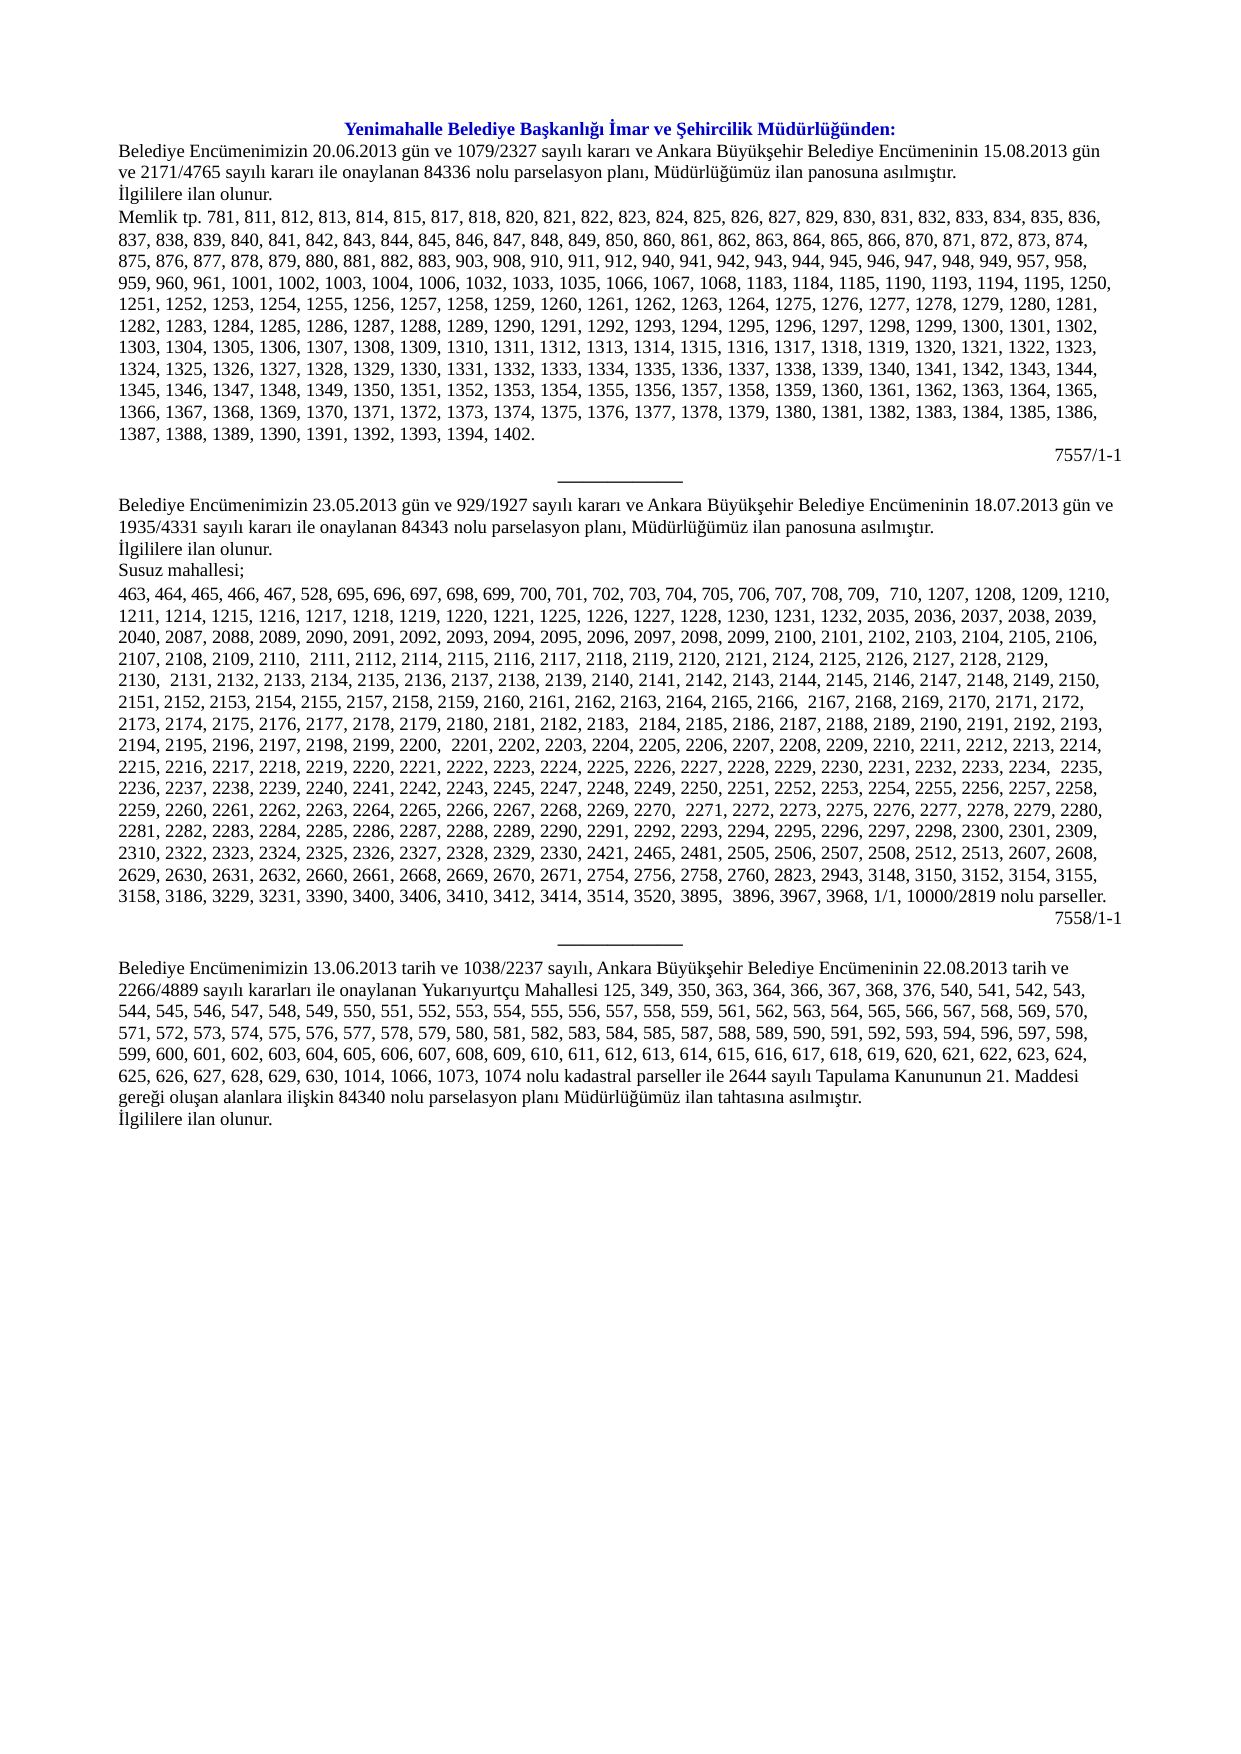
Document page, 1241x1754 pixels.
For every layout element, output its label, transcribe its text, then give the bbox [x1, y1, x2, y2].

text İlgililere ilan olunur. [118, 1108, 1122, 1129]
text ————— [118, 928, 1122, 957]
text 463, 464, 465, 466, 467, 528, 695, 696, 697, 698, 699, 700, 701, 702, 703, 704, 705, 706, 707, 708, 709, 710, 1207, 1208, 1209, 1210, 1211, 1214, 1215, 1216, 1217, 1218, 1219, 1220, 1221, 1225, 1226, 1227, 1228, 1230, 1231, 1232, 2035, 2036, 2037, 2038, 2039, 2040, 2087, 2088, 2089, 2090, 2091, 2092, 2093, 2094, 2095, 2096, 2097, 2098, 2099, 2100, 2101, 2102, 2103, 2104, 2105, 2106, 2107, 2108, 2109, 2110, 2111, 2112, 2114, 2115, 2116, 2117, 2118, 2119, 2120, 2121, 2124, 2125, 2126, 2127, 2128, 2129, 2130, 2131, 2132, 2133, 2134, 2135, 2136, 2137, 2138, 2139, 2140, 2141, 2142, 2143, 2144, 2145, 2146, 2147, 2148, 2149, 2150, 2151, 2152, 2153, 2154, 2155, 2157, 2158, 2159, 2160, 2161, 2162, 2163, 2164, 2165, 2166, 2167, 2168, 2169, 2170, 2171, 2172, 2173, 2174, 2175, 2176, 2177, 2178, 2179, 2180, 2181, 2182, 2183, 2184, 2185, 2186, 2187, 2188, 2189, 2190, 2191, 2192, 2193, 2194, 2195, 2196, 2197, 2198, 2199, 2200, 2201, 2202, 2203, 2204, 2205, 2206, 2207, 2208, 2209, 2210, 2211, 2212, 2213, 2214, 2215, 2216, 2217, 2218, 2219, 2220, 2221, 2222, 2223, 2224, 2225, 2226, 2227, 2228, 2229, 2230, 2231, 2232, 2233, 2234, 2235, 2236, 2237, 2238, 2239, 2240, 2241, 2242, 2243, 2245, 2247, 2248, 2249, 2250, 2251, 2252, 2253, 2254, 2255, 2256, 2257, 2258, 2259, 2260, 2261, 2262, 2263, 2264, 2265, 2266, 2267, 2268, 2269, 2270, 2271, 2272, 2273, 2275, 2276, 2277, 2278, 2279, 2280, 2281, 2282, 2283, 2284, 2285, 2286, 2287, 2288, 2289, 2290, 2291, 2292, 2293, 2294, 2295, 2296, 2297, 2298, 2300, 2301, 2309, 2310, 2322, 2323, 2324, 2325, 2326, 2327, 2328, 2329, 2330, 2421, 2465, 2481, 2505, 2506, 2507, 2508, 2512, 2513, 2607, 2608, 2629, 2630, 2631, 2632, 2660, 2661, 2668, 2669, 2670, 2671, 2754, 2756, 2758, 2760, 2823, 2943, 3148, 3150, 3152, 3154, 3155, 3158, 3186, 3229, 3231, 3390, 3400, 3406, 3410, 3412, 3414, 3514, 3520, 3895, 3896, 3967, 3968, 1/1, 10000/2819 nolu parseller. [118, 581, 1122, 907]
text İlgililere ilan olunur. [118, 183, 1122, 204]
text Yenimahalle Belediye Başkanlığı İmar ve Şehircilik Müdürlüğünden: [118, 118, 1122, 140]
text İlgililere ilan olunur. [118, 537, 1122, 559]
text Belediye Encümenimizin 20.06.2013 gün ve 1079/2327 sayılı kararı ve Ankara Büyükşehir Belediye Encümeninin 15.08.2013 gün ve 2171/4765 sayılı kararı ile onaylanan 84336 nolu parselasyon planı, Müdürlüğümüz ilan panosuna asılmıştır. [118, 140, 1122, 183]
text Memlik tp. 781, 811, 812, 813, 814, 815, 817, 818, 820, 821, 822, 823, 824, 825, 826, 827, 829, 830, 831, 832, 833, 834, 835, 836, 837, 838, 839, 840, 841, 842, 843, 844, 845, 846, 847, 848, 849, 850, 860, 861, 862, 863, 864, 865, 866, 870, 871, 872, 873, 874, 875, 876, 877, 878, 879, 880, 881, 882, 883, 903, 908, 910, 911, 912, 940, 941, 942, 943, 944, 945, 946, 947, 948, 949, 957, 958, 959, 960, 961, 1001, 1002, 1003, 1004, 1006, 1032, 1033, 1035, 1066, 1067, 1068, 1183, 1184, 1185, 1190, 1193, 1194, 1195, 1250, 1251, 1252, 1253, 1254, 1255, 1256, 1257, 1258, 1259, 1260, 1261, 1262, 1263, 1264, 1275, 1276, 1277, 1278, 1279, 1280, 1281, 1282, 1283, 1284, 1285, 1286, 1287, 1288, 1289, 1290, 1291, 1292, 1293, 1294, 1295, 1296, 1297, 1298, 1299, 1300, 1301, 1302, 1303, 1304, 1305, 1306, 1307, 1308, 1309, 1310, 1311, 1312, 1313, 1314, 1315, 1316, 1317, 1318, 1319, 1320, 1321, 1322, 1323, 1324, 1325, 1326, 1327, 1328, 1329, 1330, 1331, 1332, 1333, 1334, 1335, 1336, 1337, 1338, 1339, 1340, 1341, 1342, 1343, 1344, 1345, 1346, 1347, 1348, 1349, 1350, 1351, 1352, 1353, 1354, 1355, 1356, 1357, 1358, 1359, 1360, 1361, 1362, 1363, 1364, 1365, 1366, 1367, 1368, 1369, 1370, 1371, 1372, 1373, 1374, 1375, 1376, 1377, 1378, 1379, 1380, 1381, 1382, 1383, 1384, 1385, 1386, 1387, 1388, 1389, 1390, 1391, 1392, 1393, 1394, 1402. [118, 204, 1122, 444]
text Belediye Encümenimizin 13.06.2013 tarih ve 1038/2237 sayılı, Ankara Büyükşehir Belediye Encümeninin 22.08.2013 tarih ve 2266/4889 sayılı kararları ile onaylanan Yukarıyurtçu Mahallesi 125, 349, 350, 363, 364, 366, 367, 368, 376, 540, 541, 542, 543, 544, 545, 546, 547, 548, 549, 550, 551, 552, 553, 554, 555, 556, 557, 558, 559, 561, 562, 563, 564, 565, 566, 567, 568, 569, 570, 571, 572, 573, 574, 575, 576, 577, 578, 579, 580, 581, 582, 583, 584, 585, 587, 588, 589, 590, 591, 592, 593, 594, 596, 597, 598, 599, 600, 601, 602, 603, 604, 605, 606, 607, 608, 609, 610, 611, 612, 613, 614, 615, 616, 617, 618, 619, 620, 621, 622, 623, 624, 625, 626, 627, 628, 629, 630, 1014, 1066, 1073, 1074 nolu kadastral parseller ile 2644 sayılı Tapulama Kanununun 21. Maddesi gereği oluşan alanlara ilişkin 84340 nolu parselasyon planı Müdürlüğümüz ilan tahtasına asılmıştır. [118, 957, 1122, 1108]
text Susuz mahallesi; [118, 559, 1122, 581]
text 7558/1-1 [118, 907, 1122, 928]
text 7557/1-1 [118, 444, 1122, 466]
text Belediye Encümenimizin 23.05.2013 gün ve 929/1927 sayılı kararı ve Ankara Büyükşehir Belediye Encümeninin 18.07.2013 gün ve 1935/4331 sayılı kararı ile onaylanan 84343 nolu parselasyon planı, Müdürlüğümüz ilan panosuna asılmıştır. [118, 494, 1122, 537]
text ————— [118, 466, 1122, 494]
